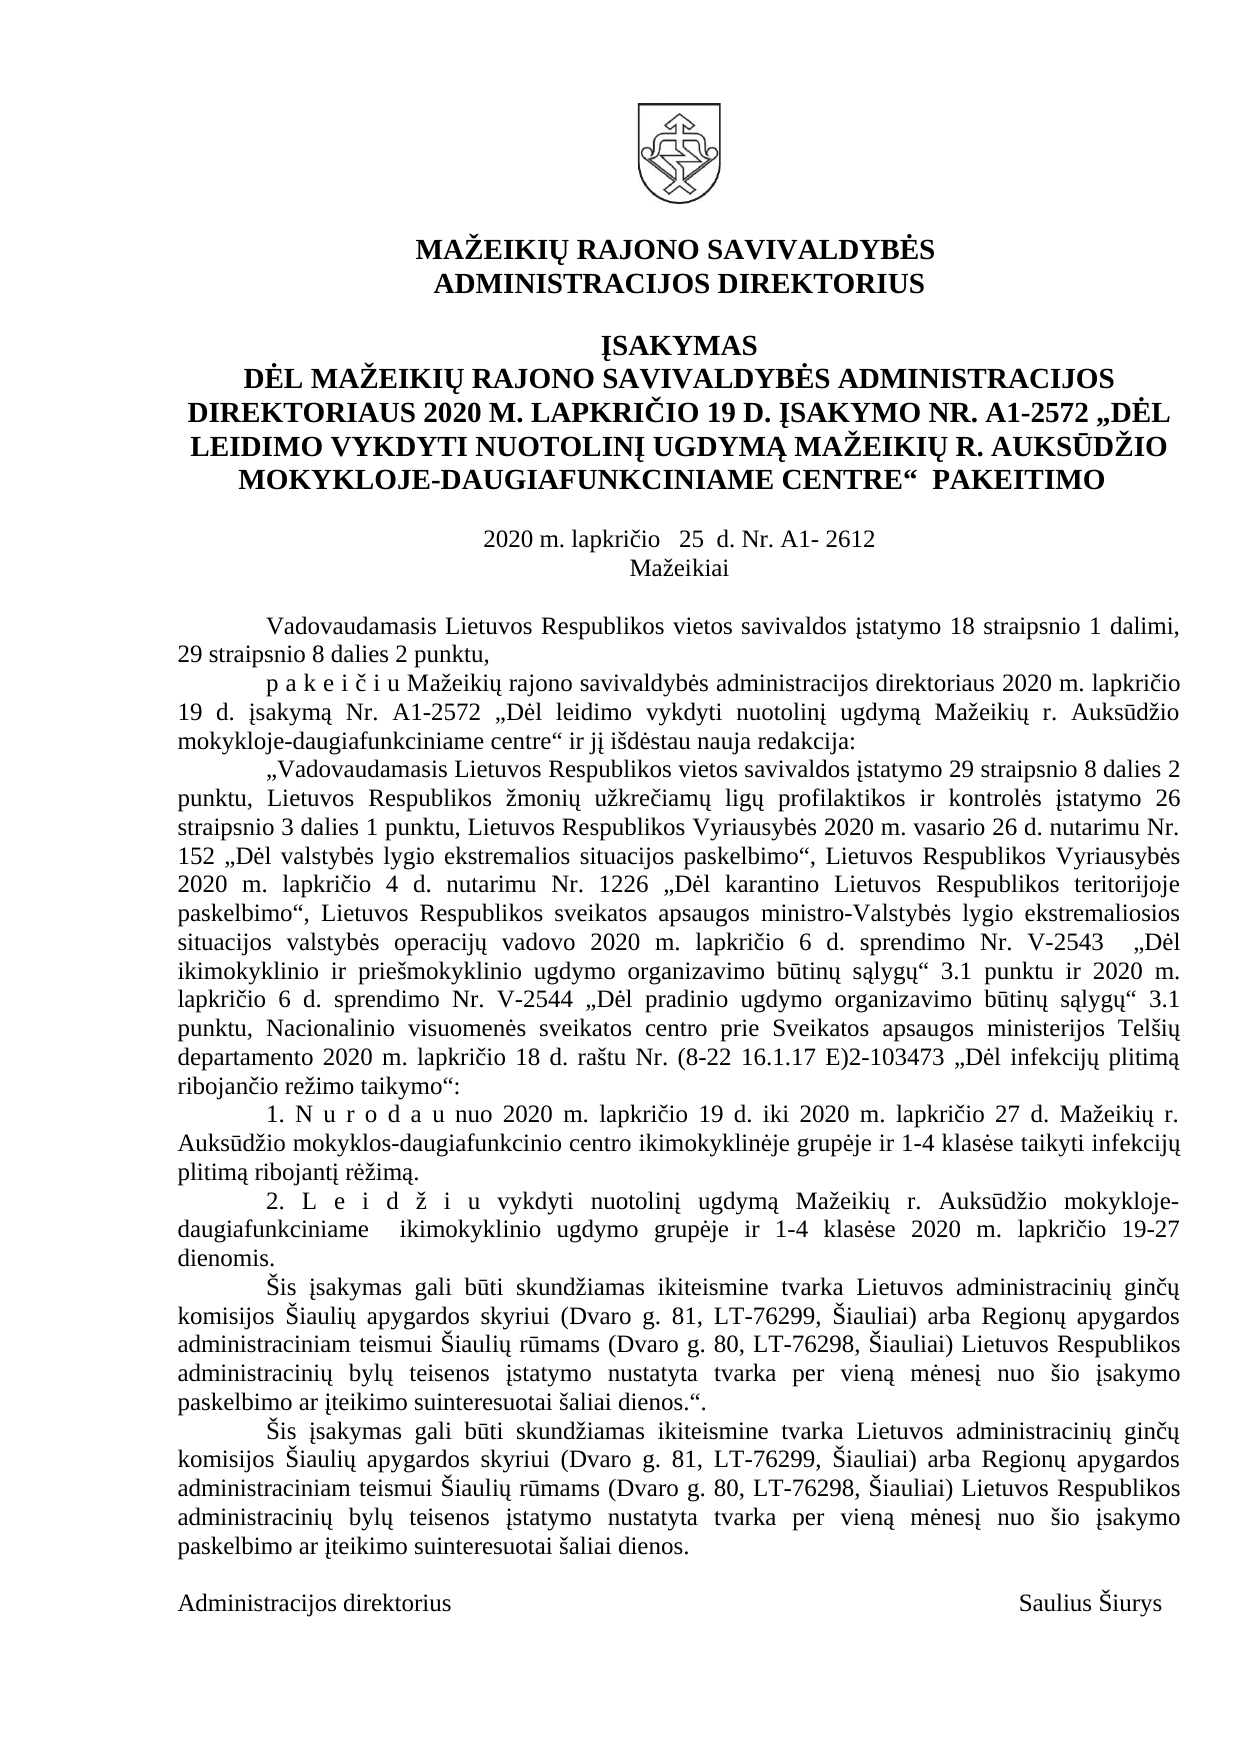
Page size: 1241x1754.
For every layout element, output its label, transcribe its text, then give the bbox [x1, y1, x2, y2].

text 2020 m. lapkričio 25 d. Nr. A1- 2612 [177, 524, 1181, 553]
text ĮSAKYMAS [177, 328, 1181, 362]
text Mažeikių rajono savivaldybės [177, 232, 1181, 266]
text 2. L e i d ž i u vykdyti nuotolinį ugdymą Mažeikių r. Auksūdžio mokykloje-daugiafunkciniame ikimokyklinio ugdymo grupėje ir 1-4 klasėse 2020 m. lapkričio 19-27 dienomis. [177, 1186, 1181, 1272]
text DĖL MAŽEIKIŲ RAJONO SAVIVALDYBĖS ADMINISTRACIJOS DIREKTORIAUS 2020 M. LAPKRIČIO 19 D. ĮSAKYMO NR. A1-2572 „DĖL LEIDIMO VYKDYTI NUOTOLINĮ UGDYMĄ MAŽEIKIŲ R. AUKSŪDŽIO MOKYKLOJE-DAUGIAFUNKCINIAME CENTRE“ PAKEITIMO [177, 362, 1181, 496]
text Vadovaudamasis Lietuvos Respublikos vietos savivaldos įstatymo 18 straipsnio 1 dalimi, 29 straipsnio 8 dalies 2 punktu, [177, 611, 1181, 668]
text Šis įsakymas gali būti skundžiamas ikiteismine tvarka Lietuvos administracinių ginčų komisijos Šiaulių apygardos skyriui (Dvaro g. 81, LT-76299, Šiauliai) arba Regionų apygardos administraciniam teismui Šiaulių rūmams (Dvaro g. 80, LT-76298, Šiauliai) Lietuvos Respublikos administracinių bylų teisenos įstatymo nustatyta tvarka per vieną mėnesį nuo šio įsakymo paskelbimo ar įteikimo suinteresuotai šaliai dienos. [177, 1416, 1181, 1559]
text administraCIJOS DIREKTORIUS [177, 266, 1181, 299]
text Mažeikiai [177, 553, 1181, 582]
text 1. N u r o d a u nuo 2020 m. lapkričio 19 d. iki 2020 m. lapkričio 27 d. Mažeikių r. Auksūdžio mokyklos-daugiafunkcinio centro ikimokyklinėje grupėje ir 1-4 klasėse taikyti infekcijų plitimą ribojantį rėžimą. [177, 1099, 1181, 1186]
text Administracijos direktorius Saulius Šiurys [177, 1588, 1181, 1617]
text p a k e i č i u Mažeikių rajono savivaldybės administracijos direktoriaus 2020 m. lapkričio 19 d. įsakymą Nr. A1-2572 „Dėl leidimo vykdyti nuotolinį ugdymą Mažeikių r. Auksūdžio mokykloje-daugiafunkciniame centre“ ir jį išdėstau nauja redakcija: [177, 668, 1181, 754]
text „Vadovaudamasis Lietuvos Respublikos vietos savivaldos įstatymo 29 straipsnio 8 dalies 2 punktu, Lietuvos Respublikos žmonių užkrečiamų ligų profilaktikos ir kontrolės įstatymo 26 straipsnio 3 dalies 1 punktu, Lietuvos Respublikos Vyriausybės 2020 m. vasario 26 d. nutarimu Nr. 152 „Dėl valstybės lygio ekstremalios situacijos paskelbimo“, Lietuvos Respublikos Vyriausybės 2020 m. lapkričio 4 d. nutarimu Nr. 1226 „Dėl karantino Lietuvos Respublikos teritorijoje paskelbimo“, Lietuvos Respublikos sveikatos apsaugos ministro-Valstybės lygio ekstremaliosios situacijos valstybės operacijų vadovo 2020 m. lapkričio 6 d. sprendimo Nr. V-2543 „Dėl ikimokyklinio ir priešmokyklinio ugdymo organizavimo būtinų sąlygų“ 3.1 punktu ir 2020 m. lapkričio 6 d. sprendimo Nr. V-2544 „Dėl pradinio ugdymo organizavimo būtinų sąlygų“ 3.1 punktu, Nacionalinio visuomenės sveikatos centro prie Sveikatos apsaugos ministerijos Telšių departamento 2020 m. lapkričio 18 d. raštu Nr. (8-22 16.1.17 E)2-103473 „Dėl infekcijų plitimą ribojančio režimo taikymo“: [177, 754, 1181, 1099]
text Šis įsakymas gali būti skundžiamas ikiteismine tvarka Lietuvos administracinių ginčų komisijos Šiaulių apygardos skyriui (Dvaro g. 81, LT-76299, Šiauliai) arba Regionų apygardos administraciniam teismui Šiaulių rūmams (Dvaro g. 80, LT-76298, Šiauliai) Lietuvos Respublikos administracinių bylų teisenos įstatymo nustatyta tvarka per vieną mėnesį nuo šio įsakymo paskelbimo ar įteikimo suinteresuotai šaliai dienos.“. [177, 1272, 1181, 1416]
